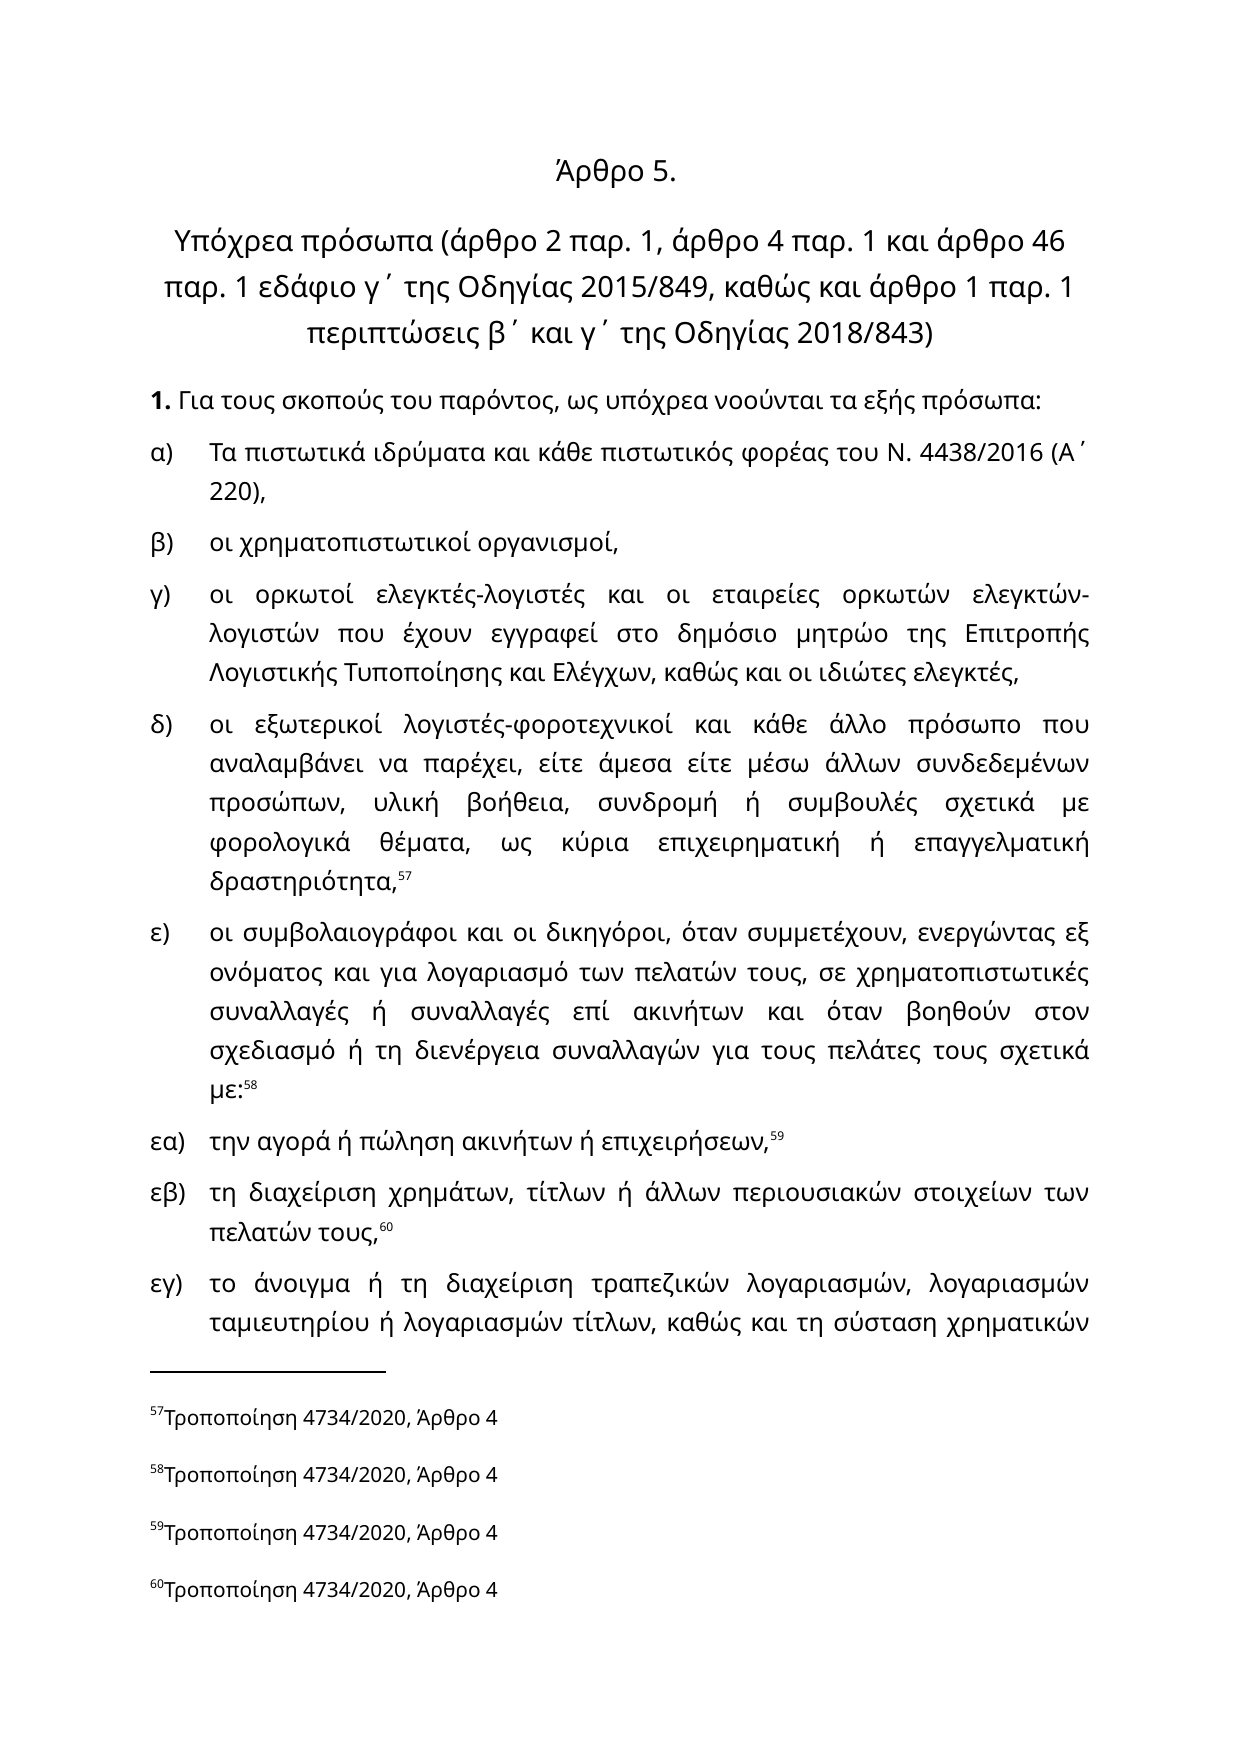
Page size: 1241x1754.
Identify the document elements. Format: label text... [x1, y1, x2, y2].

list β) οι χρηματοπιστωτικοί οργανισμοί, [150, 525, 1090, 559]
list ε) οι συμβολαιογράφοι και οι δικηγόροι, όταν συμμετέχουν, ενεργώντας εξ ονόματος και για λογαριασμό των πελατών τους, σε χρηματοπιστωτικές συναλλαγές ή συναλλαγές επί ακινήτων και όταν βοηθούν στον σχεδιασμό ή τη διενέργεια συναλλαγών για τους πελάτες τους σχετικά με: [150, 915, 1090, 1106]
text Τροποποίηση 4734/2020, Άρθρο 4 [150, 1403, 1090, 1431]
list εβ) τη διαχείριση χρημάτων, τίτλων ή άλλων περιουσιακών στοιχείων των πελατών τους, [150, 1175, 1090, 1248]
text Τροποποίηση 4734/2020, Άρθρο 4 [150, 1518, 1090, 1546]
list εα) την αγορά ή πώληση ακινήτων ή επιχειρήσεων, [150, 1123, 1090, 1157]
list εγ) το άνοιγμα ή τη διαχείριση τραπεζικών λογαριασμών, λογαριασμών ταμιευτηρίου ή λογαριασμών τίτλων, καθώς και τη σύσταση χρηματικών [150, 1266, 1090, 1339]
text Τροποποίηση 4734/2020, Άρθρο 4 [150, 1576, 1090, 1604]
list δ) οι εξωτερικοί λογιστές-φοροτεχνικοί και κάθε άλλο πρόσωπο που αναλαμβάνει να παρέχει, είτε άμεσα είτε μέσω άλλων συνδεδεμένων προσώπων, υλική βοήθεια, συνδρομή ή συμβουλές σχετικά με φορολογικά θέματα, ως κύρια επιχειρηματική ή επαγγελματική δραστηριότητα, [150, 707, 1090, 897]
subtitle Υπόχρεα πρόσωπα (άρθρο 2 παρ. 1, άρθρο 4 παρ. 1 και άρθρο 46 παρ. 1 εδάφιο γ΄ της Οδηγίας 2015/849, καθώς και άρθρο 1 παρ. 1 περιπτώσεις β΄ και γ΄ της Οδηγίας 2018/843) [150, 221, 1090, 352]
list γ) οι ορκωτοί ελεγκτές-λογιστές και οι εταιρείες ορκωτών ελεγκτών-λογιστών που έχουν εγγραφεί στο δημόσιο μητρώο της Επιτροπής Λογιστικής Τυποποίησης και Ελέγχων, καθώς και οι ιδιώτες ελεγκτές, [150, 577, 1090, 689]
list α) Τα πιστωτικά ιδρύματα και κάθε πιστωτικός φορέας του Ν. 4438/2016 (Α΄ 220), [150, 434, 1090, 507]
text Τροποποίηση 4734/2020, Άρθρο 4 [150, 1460, 1090, 1489]
text 1. Για τους σκοπούς του παρόντος, ως υπόχρεα νοούνται τα εξής πρόσωπα: [150, 382, 1090, 417]
subtitle Άρθρο 5. [150, 150, 1090, 190]
